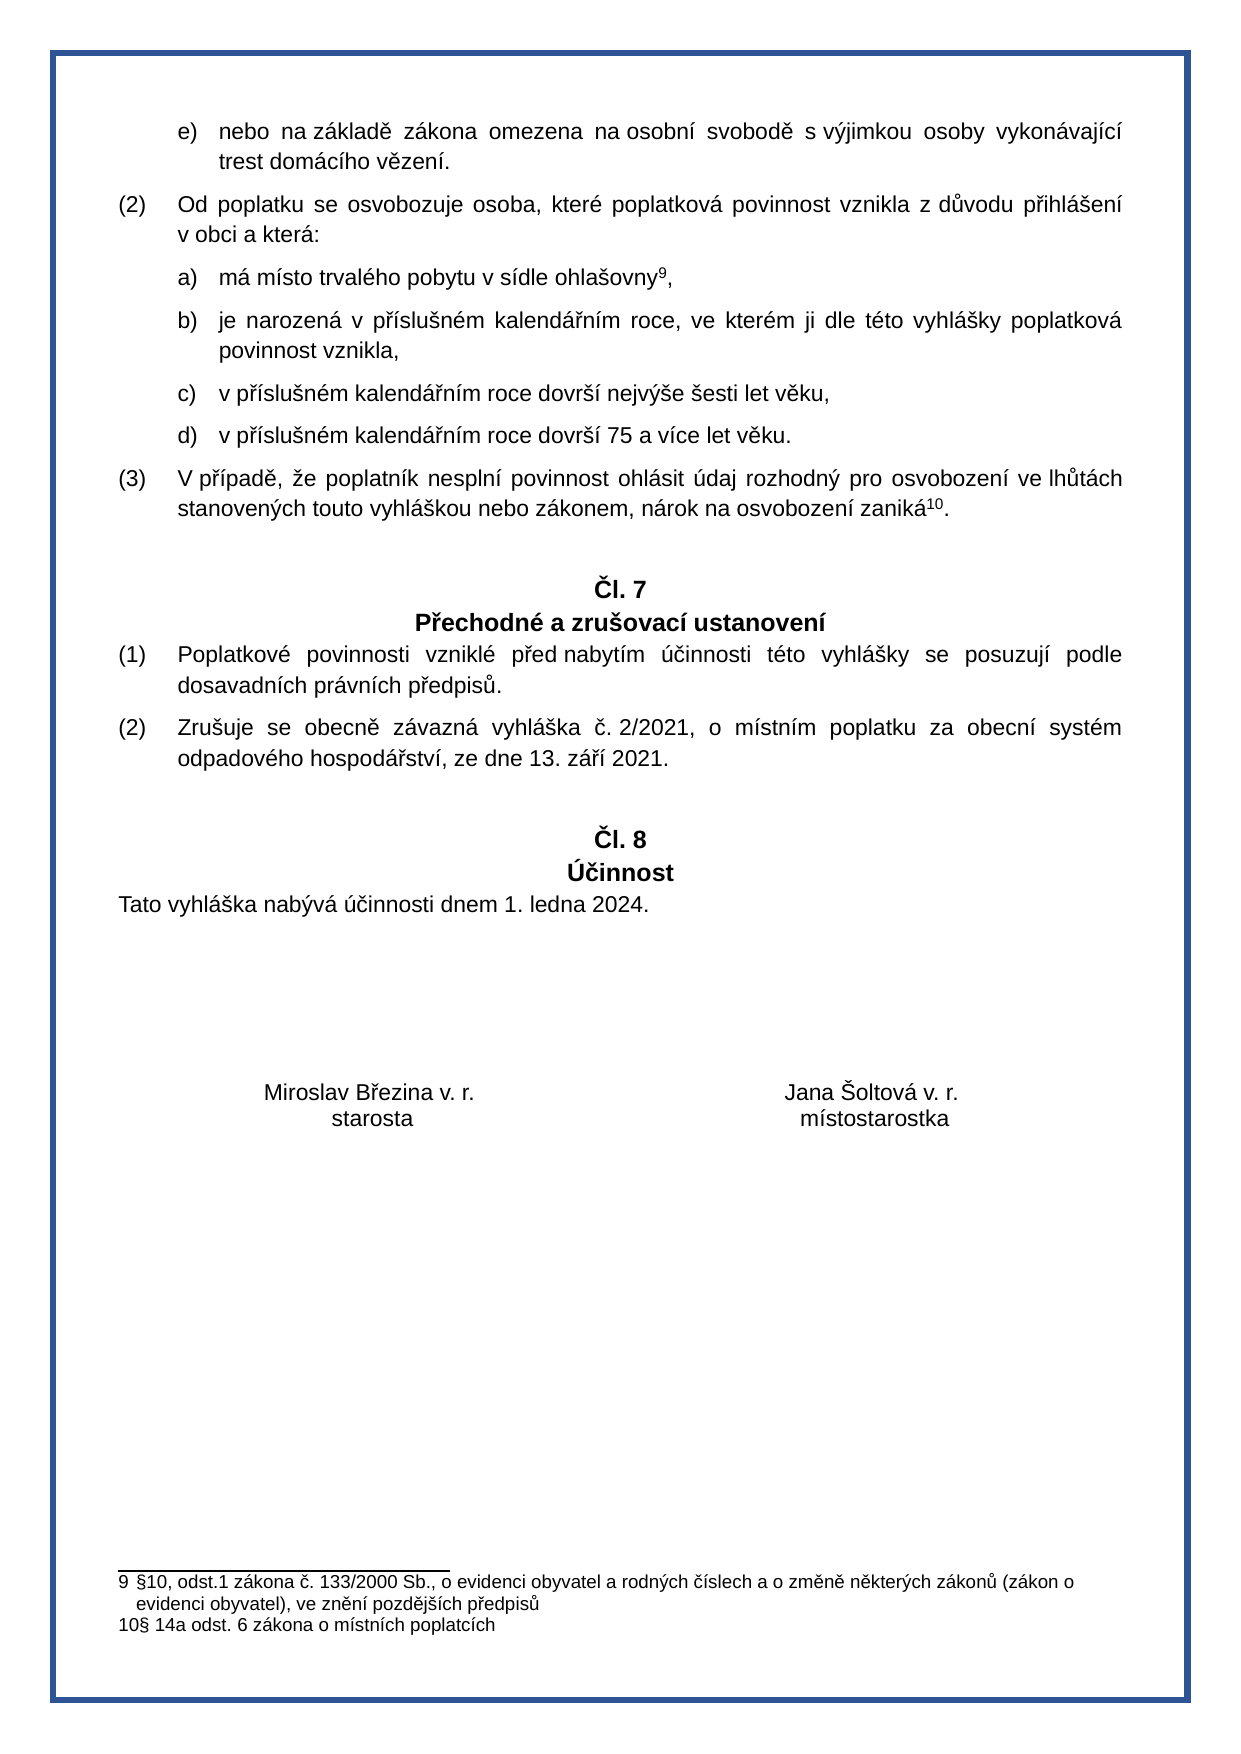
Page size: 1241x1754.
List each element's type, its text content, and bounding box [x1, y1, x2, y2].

list v příslušném kalendářním roce dovrší nejvýše šesti let věku, [177, 379, 1122, 406]
list V případě, že poplatník nesplní povinnost ohlásit údaj rozhodný pro osvobození ve lhůtách stanovených touto vyhláškou nebo zákonem, nárok na osvobození zaniká. [118, 465, 1122, 522]
list Poplatkové povinnosti vzniklé před nabytím účinnosti této vyhlášky se posuzují podle dosavadních právních předpisů. [118, 641, 1122, 698]
list §10, odst.1 zákona č. 133/2000 Sb., o evidenci obyvatel a rodných číslech a o změně některých zákonů (zákon o evidenci obyvatel), ve znění pozdějších předpisů [118, 1571, 1122, 1614]
list nebo na základě zákona omezena na osobní svobodě s výjimkou osoby vykonávající trest domácího vězení. [177, 118, 1122, 175]
table_header Miroslav Březina v. r. starosta [118, 1019, 620, 1137]
subtitle Čl. 8 Účinnost [118, 825, 1122, 887]
list má místo trvalého pobytu v sídle ohlašovny, [177, 264, 1122, 290]
text Tato vyhláška nabývá účinnosti dnem 1. ledna 2024. [118, 891, 1122, 917]
table_header Jana Šoltová v. r. místostarostka [620, 1019, 1122, 1137]
list Zrušuje se obecně závazná vyhláška č. 2/2021, o místním poplatku za obecní systém odpadového hospodářství, ze dne 13. září 2021. [118, 714, 1122, 771]
list § 14a odst. 6 zákona o místních poplatcích [118, 1614, 1122, 1635]
subtitle Čl. 7 Přechodné a zrušovací ustanovení [118, 575, 1122, 637]
table_cell [620, 1137, 1122, 1255]
list v příslušném kalendářním roce dovrší 75 a více let věku. [177, 422, 1122, 449]
list Od poplatku se osvobozuje osoba, které poplatková povinnost vznikla z důvodu přihlášení v obci a která: [118, 191, 1122, 248]
list je narozená v příslušném kalendářním roce, ve kterém ji dle této vyhlášky poplatková povinnost vznikla, [177, 307, 1122, 363]
table_cell [118, 1137, 620, 1255]
